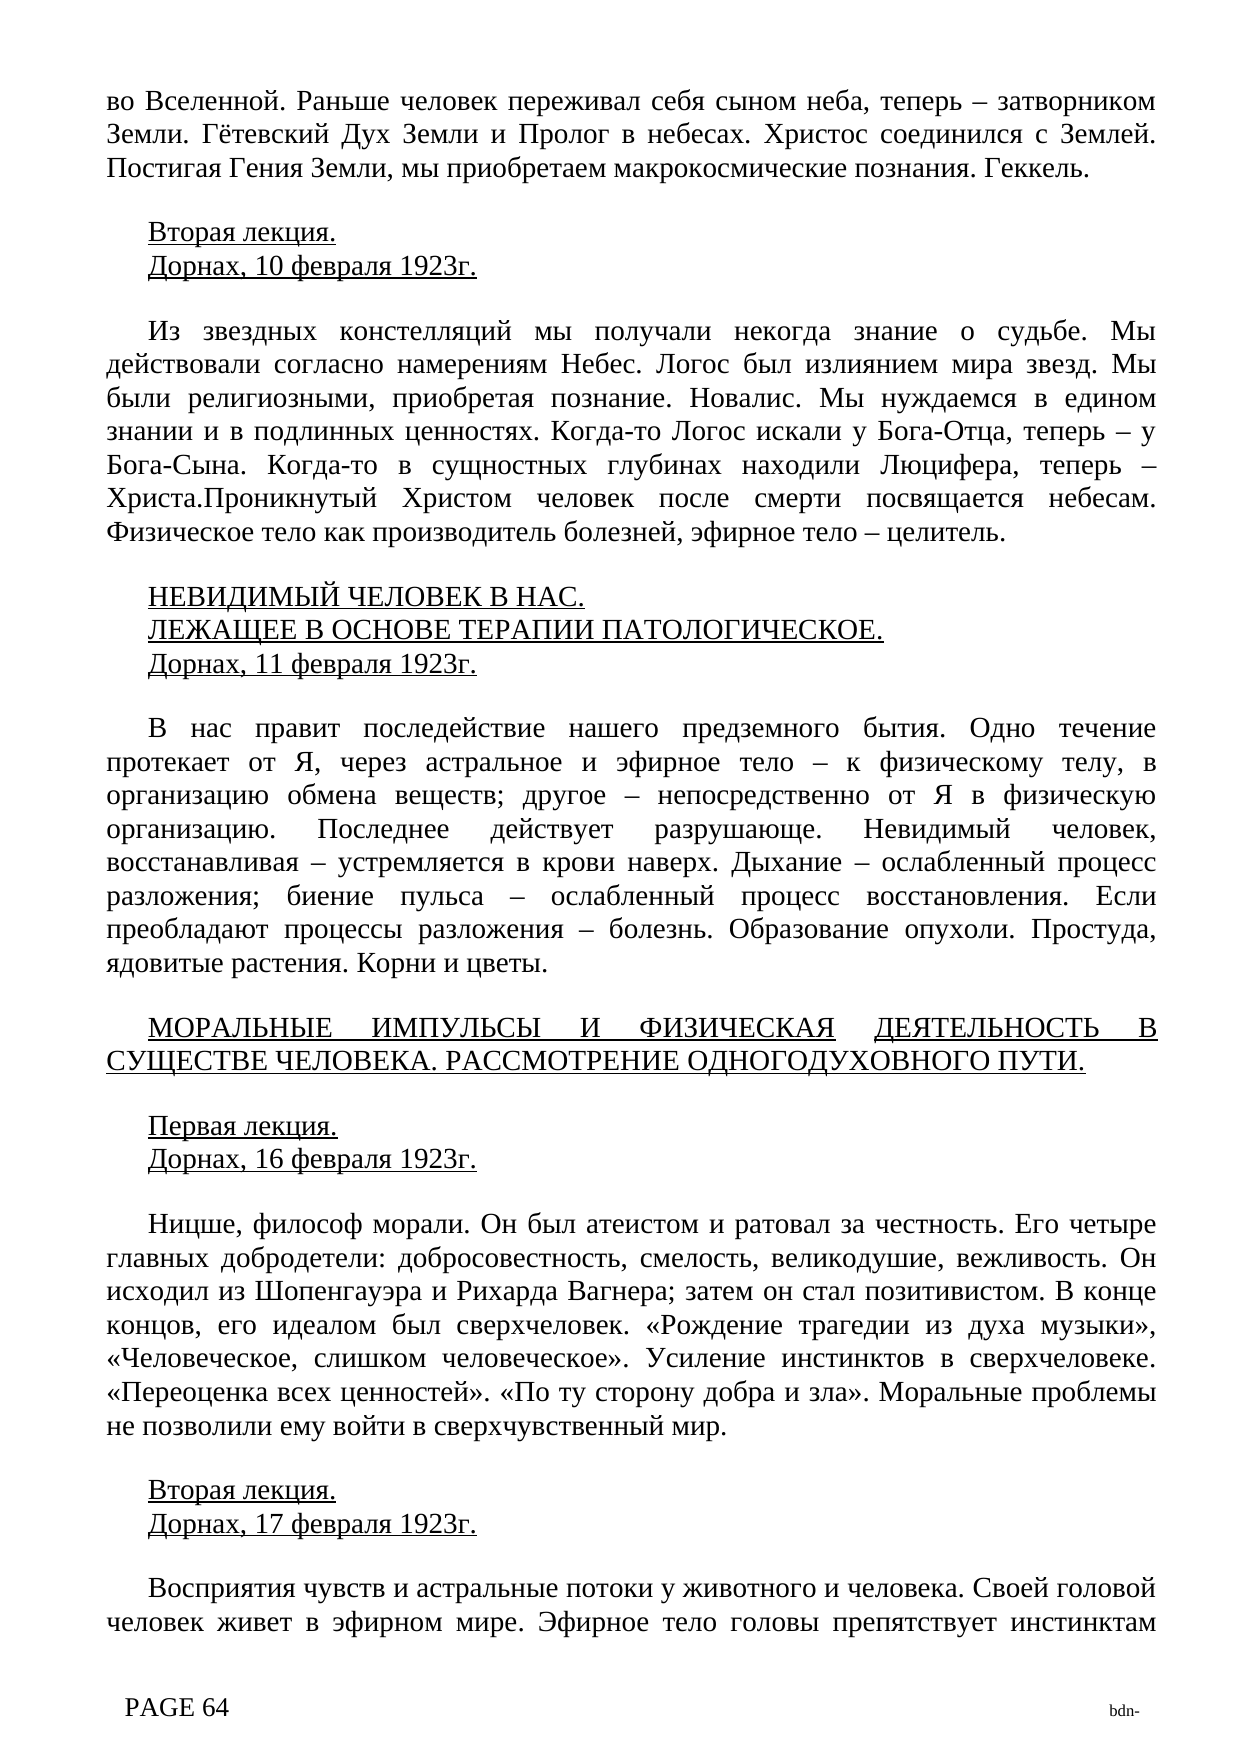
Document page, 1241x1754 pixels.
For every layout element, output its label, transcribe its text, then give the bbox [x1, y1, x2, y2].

text Из звездных констелляций мы получали некогда знание о судьбе. Мы действовали согласно намерениям Небес. Логос был излиянием мира звезд. Мы были религиозными, приобретая познание. Новалис. Мы нуждаемся в едином знании и в подлинных ценностях. Когда-то Логос искали у Бога-Отца, теперь – у Бога-Сына. Когда-то в сущностных глубинах находили Люцифера, теперь – Христа.Проникнутый Христом человек после смерти посвящается небесам. Физическое тело как производитель болезней, эфирное тело – целитель. [106, 313, 1157, 547]
text Дорнах, 16 февраля 1923г. [106, 1142, 1157, 1175]
text Вторая лекция. [106, 214, 1157, 248]
text НЕВИДИМЫЙ ЧЕЛОВЕК В НАС. [106, 579, 1157, 612]
text МОРАЛЬНЫЕ ИМПУЛЬСЫ И ФИЗИЧЕСКАЯ ДЕЯТЕЛЬНОСТЬ В СУЩЕСТВЕ ЧЕЛОВЕКА. РАССМОТРЕНИЕ ОДНОГОДУХОВНОГО ПУТИ. [106, 1010, 1157, 1077]
text Вторая лекция. [106, 1472, 1157, 1506]
text ЛЕЖАЩЕЕ В ОСНОВЕ ТЕРАПИИ ПАТОЛОГИЧЕСКОЕ. [106, 612, 1157, 646]
text Дорнах, 11 февраля 1923г. [106, 646, 1157, 679]
text Ницше, философ морали. Он был атеистом и ратовал за честность. Его четыре главных добродетели: добросовестность, смелость, великодушие, вежливость. Он исходил из Шопенгауэра и Рихарда Вагнера; затем он стал позитивистом. В конце концов, его идеалом был сверхчеловек. «Рождение трагедии из духа музыки», «Человеческое, слишком человеческое». Усиление инстинктов в сверхчеловеке. «Переоценка всех ценностей». «По ту сторону добра и зла». Моральные проблемы не позволили ему войти в сверхчувственный мир. [106, 1206, 1157, 1441]
text Первая лекция. [106, 1108, 1157, 1142]
text В нас правит последействие нашего предземного бытия. Одно течение протекает от Я, через астральное и эфирное тело – к физическому телу, в организацию обмена веществ; другое – непосредственно от Я в физическую организацию. Последнее действует разрушающе. Невидимый человек, восстанавливая – устремляется в крови наверх. Дыхание – ослабленный процесс разложения; биение пульса – ослабленный процесс восстановления. Если преобладают процессы разложения – болезнь. Образование опухоли. Простуда, ядовитые растения. Корни и цветы. [106, 710, 1157, 979]
text Дорнах, 10 февраля 1923г. [106, 248, 1157, 282]
text Восприятия чувств и астральные потоки у животного и человека. Своей головой человек живет в эфирном мире. Эфирное тело головы препятствует инстинктам [106, 1571, 1157, 1638]
text Дорнах, 17 февраля 1923г. [106, 1506, 1157, 1539]
text во Вселенной. Раньше человек переживал себя сыном неба, теперь – затворником Земли. Гётевский Дух Земли и Пролог в небесах. Христос соединился с Землей. Постигая Гения Земли, мы приобретаем макрокосмические познания. Геккель. [106, 83, 1157, 183]
